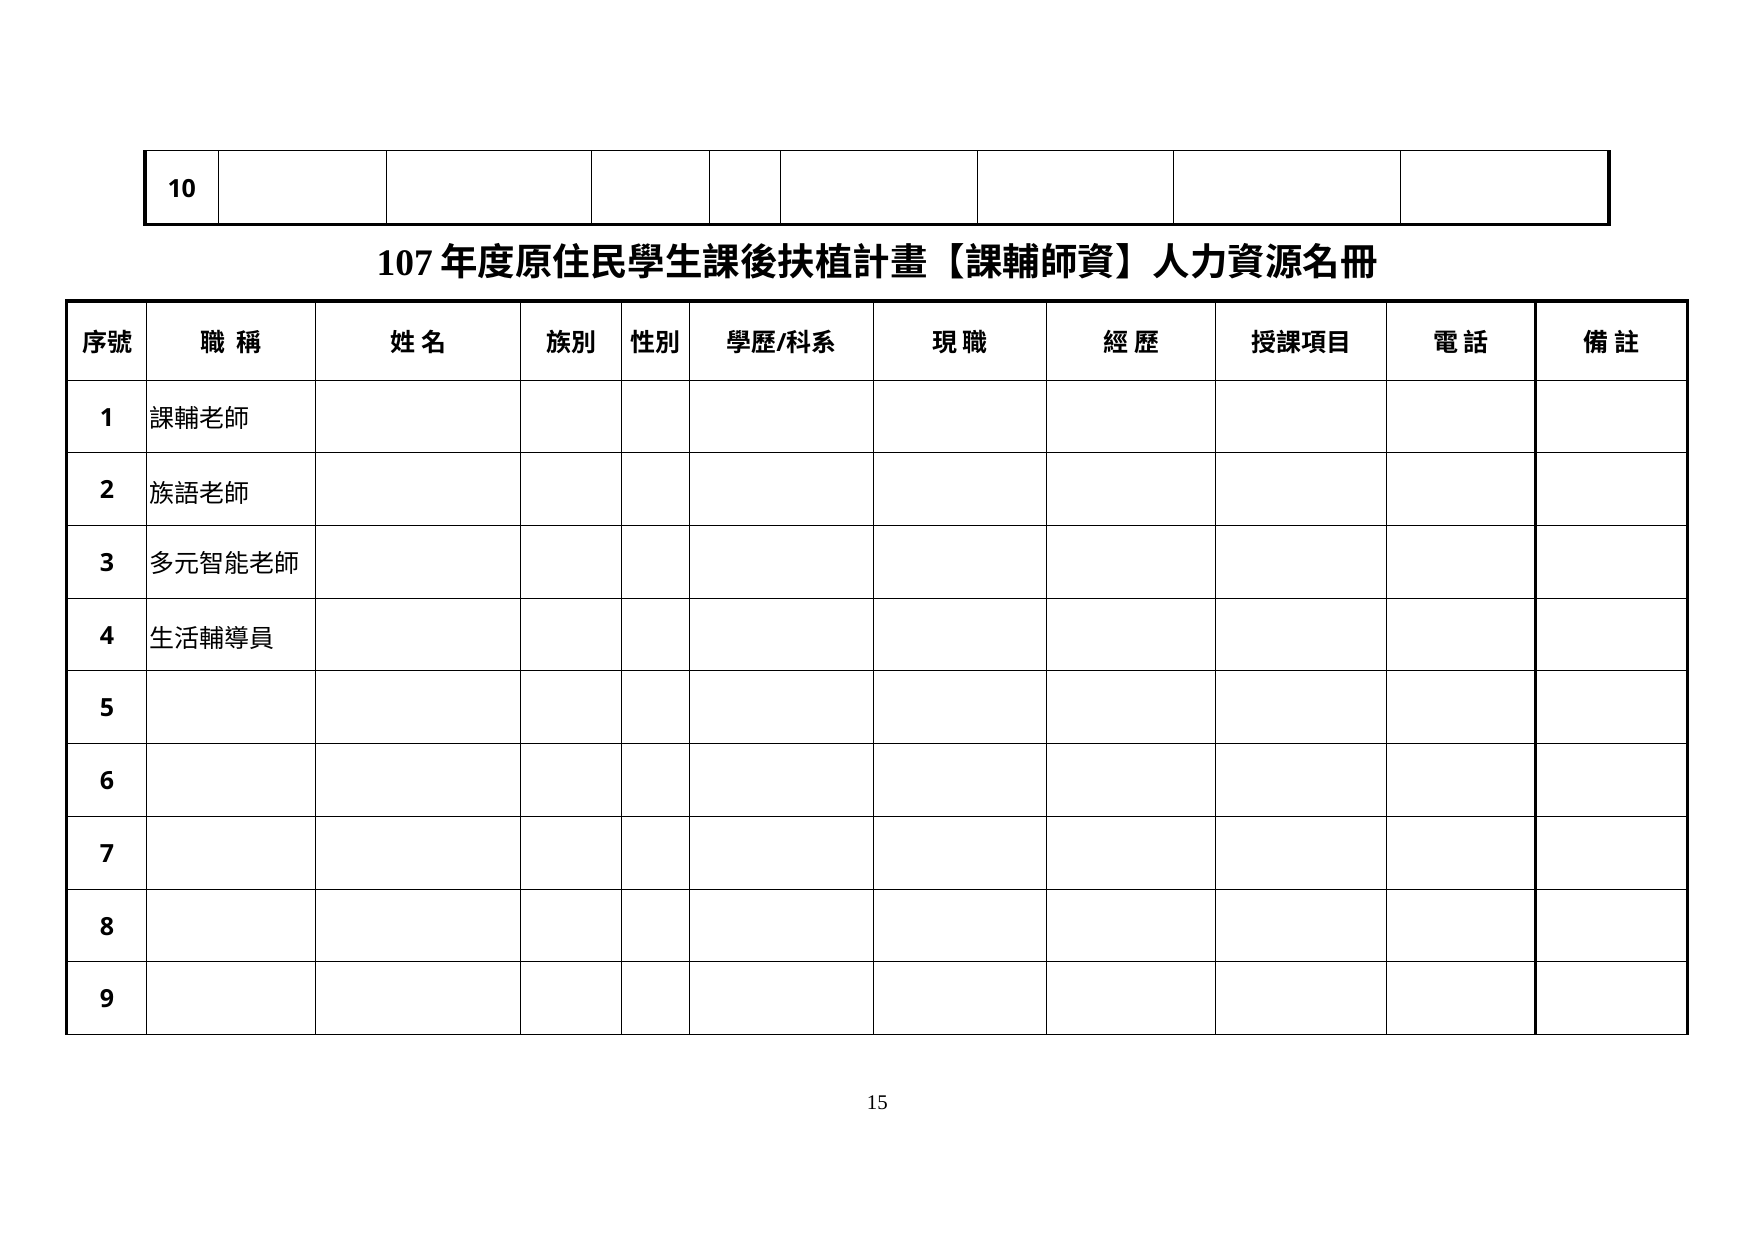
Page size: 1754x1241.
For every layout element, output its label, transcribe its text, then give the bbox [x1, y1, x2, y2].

table_cell [1537, 526, 1686, 598]
table_header 序號 [68, 303, 146, 379]
table_cell 族語老師 [147, 453, 315, 525]
table_cell 9 [68, 962, 146, 1034]
table_cell [690, 890, 873, 961]
table_cell [316, 962, 520, 1034]
table_cell [147, 671, 315, 743]
table_cell [1387, 890, 1534, 961]
table_cell [316, 890, 520, 961]
table_cell [1537, 890, 1686, 961]
table_cell [874, 962, 1046, 1034]
table_cell 生活輔導員 [147, 599, 315, 670]
table_cell [1387, 962, 1534, 1034]
table_cell [1174, 151, 1400, 223]
table_cell [387, 151, 591, 223]
table_cell [1047, 381, 1215, 452]
table_cell [622, 453, 689, 525]
table_cell 6 [68, 744, 146, 816]
table_cell [1387, 671, 1534, 743]
table_header 性別 [622, 303, 689, 379]
table_cell [1537, 744, 1686, 816]
table_cell [521, 962, 621, 1034]
table_cell [874, 817, 1046, 888]
table_cell [622, 526, 689, 598]
table_cell [521, 599, 621, 670]
table_cell [781, 151, 977, 223]
table_cell 4 [68, 599, 146, 670]
text 107年度原住民學生課後扶植計畫【課輔師資】人力資源名冊 [148, 232, 1606, 286]
table_cell [521, 817, 621, 888]
table_cell [521, 671, 621, 743]
table_cell [622, 599, 689, 670]
table_cell [874, 526, 1046, 598]
table_cell [874, 381, 1046, 452]
table_header 經 歷 [1047, 303, 1215, 379]
table_cell [1537, 817, 1686, 888]
table_cell [690, 526, 873, 598]
table_cell [622, 962, 689, 1034]
table_header 備 註 [1537, 303, 1686, 379]
table_cell 10 [147, 151, 218, 223]
table_cell [316, 453, 520, 525]
table_cell [521, 744, 621, 816]
table_cell [1537, 671, 1686, 743]
table_cell [1047, 890, 1215, 961]
table_header 職 稱 [147, 303, 315, 379]
table_cell [690, 671, 873, 743]
table_cell [1216, 526, 1386, 598]
table_cell [690, 453, 873, 525]
table_cell 2 [68, 453, 146, 525]
table_cell [1537, 962, 1686, 1034]
table_cell [874, 599, 1046, 670]
table_cell [690, 744, 873, 816]
table_cell [874, 890, 1046, 961]
table_cell 課輔老師 [147, 381, 315, 452]
table_cell [1216, 817, 1386, 888]
table_cell [1387, 453, 1534, 525]
table_cell [1216, 962, 1386, 1034]
table_cell [316, 671, 520, 743]
table_cell [622, 744, 689, 816]
table_cell [978, 151, 1173, 223]
table_cell [1216, 599, 1386, 670]
table_cell [1047, 962, 1215, 1034]
table_cell [622, 671, 689, 743]
table_cell [622, 381, 689, 452]
table_cell 1 [68, 381, 146, 452]
table_cell [1537, 599, 1686, 670]
table_cell [874, 671, 1046, 743]
table_cell 7 [68, 817, 146, 888]
table_cell [1047, 599, 1215, 670]
table_cell [690, 962, 873, 1034]
table_cell [1216, 744, 1386, 816]
table_cell [1047, 744, 1215, 816]
table_cell [521, 453, 621, 525]
table_cell [1047, 453, 1215, 525]
table_cell [1047, 526, 1215, 598]
table_cell [1387, 599, 1534, 670]
table_cell [1387, 381, 1534, 452]
table_cell [874, 744, 1046, 816]
table_cell [316, 817, 520, 888]
table_cell [1401, 151, 1607, 223]
table_header 電 話 [1387, 303, 1534, 379]
table_cell [690, 599, 873, 670]
table_header 現 職 [874, 303, 1046, 379]
table_cell [147, 890, 315, 961]
table_cell [1387, 526, 1534, 598]
table_header 授課項目 [1216, 303, 1386, 379]
table_cell [1047, 671, 1215, 743]
table_cell [521, 526, 621, 598]
table_cell [147, 817, 315, 888]
table_cell 多元智能老師 [147, 526, 315, 598]
table_cell [521, 381, 621, 452]
table_cell 8 [68, 890, 146, 961]
table_cell [1387, 744, 1534, 816]
table_cell [316, 381, 520, 452]
table_cell [1216, 381, 1386, 452]
table_cell [874, 453, 1046, 525]
table_cell [1537, 453, 1686, 525]
table_cell 5 [68, 671, 146, 743]
table_cell [622, 890, 689, 961]
table_cell [622, 817, 689, 888]
table_cell [1537, 381, 1686, 452]
table_cell [690, 381, 873, 452]
table_cell [147, 962, 315, 1034]
table_header 學歷/科系 [690, 303, 873, 379]
table_cell [316, 744, 520, 816]
table_header 族別 [521, 303, 621, 379]
table_cell [1047, 817, 1215, 888]
table_cell [1216, 671, 1386, 743]
table_cell [147, 744, 315, 816]
table_cell [316, 599, 520, 670]
table_cell 3 [68, 526, 146, 598]
table_cell [592, 151, 709, 223]
table_cell [521, 890, 621, 961]
table_cell [690, 817, 873, 888]
table_cell [1216, 890, 1386, 961]
table_header 姓 名 [316, 303, 520, 379]
table_cell [1216, 453, 1386, 525]
table_cell [1387, 817, 1534, 888]
table_cell [710, 151, 780, 223]
table_cell [219, 151, 386, 223]
table_cell [316, 526, 520, 598]
